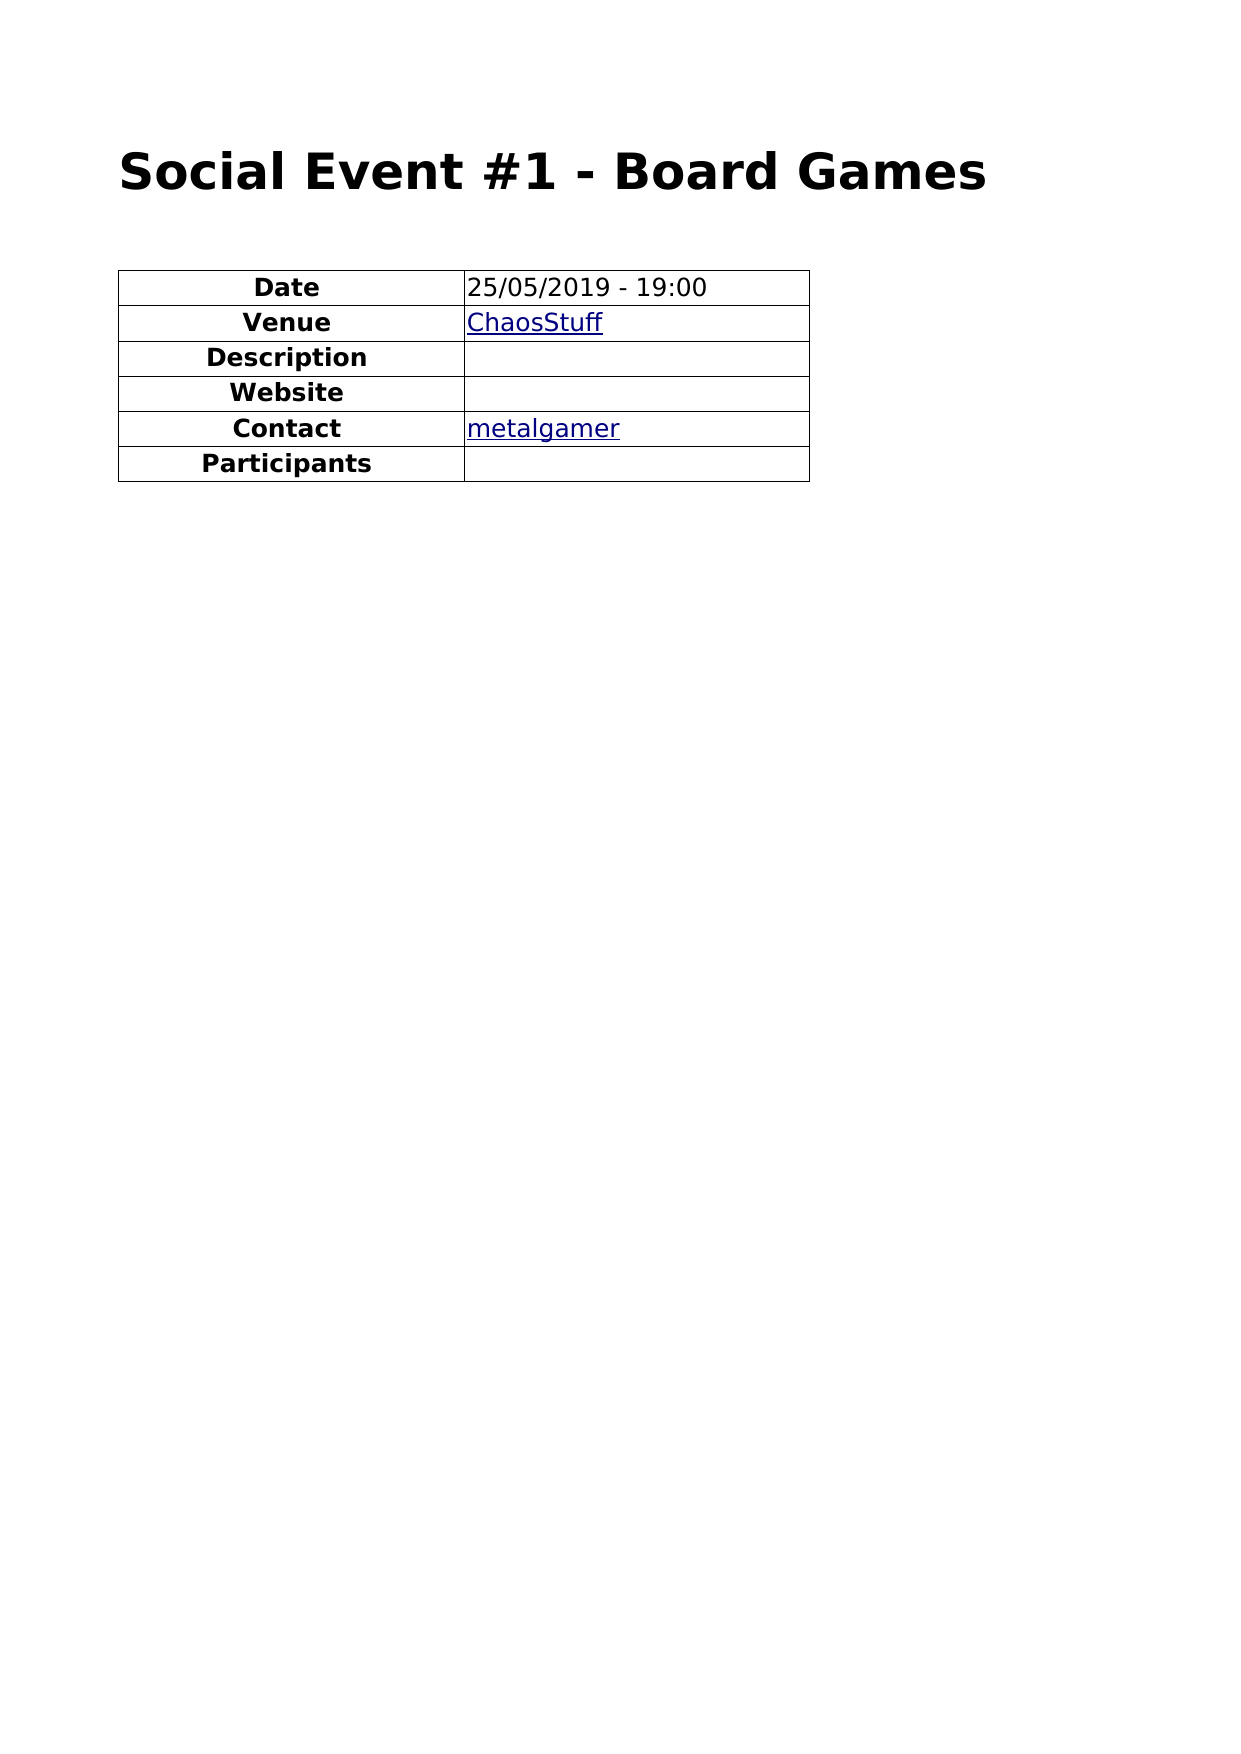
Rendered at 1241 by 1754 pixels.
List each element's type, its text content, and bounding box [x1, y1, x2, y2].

table_cell Website [119, 377, 464, 411]
table_cell Venue [119, 306, 464, 341]
table_cell ChaosStuff [465, 306, 809, 341]
table_cell [465, 447, 809, 481]
table_header 25/05/2019 - 19:00 [465, 271, 809, 305]
table_cell Contact [119, 412, 464, 446]
table_cell metalgamer [465, 412, 809, 446]
table_header Date [119, 271, 464, 305]
table_cell [465, 342, 809, 376]
table_cell Participants [119, 447, 464, 481]
table_cell Description [119, 342, 464, 376]
table_cell [465, 377, 809, 411]
subtitle Social Event #1 - Board Games [118, 143, 1122, 201]
